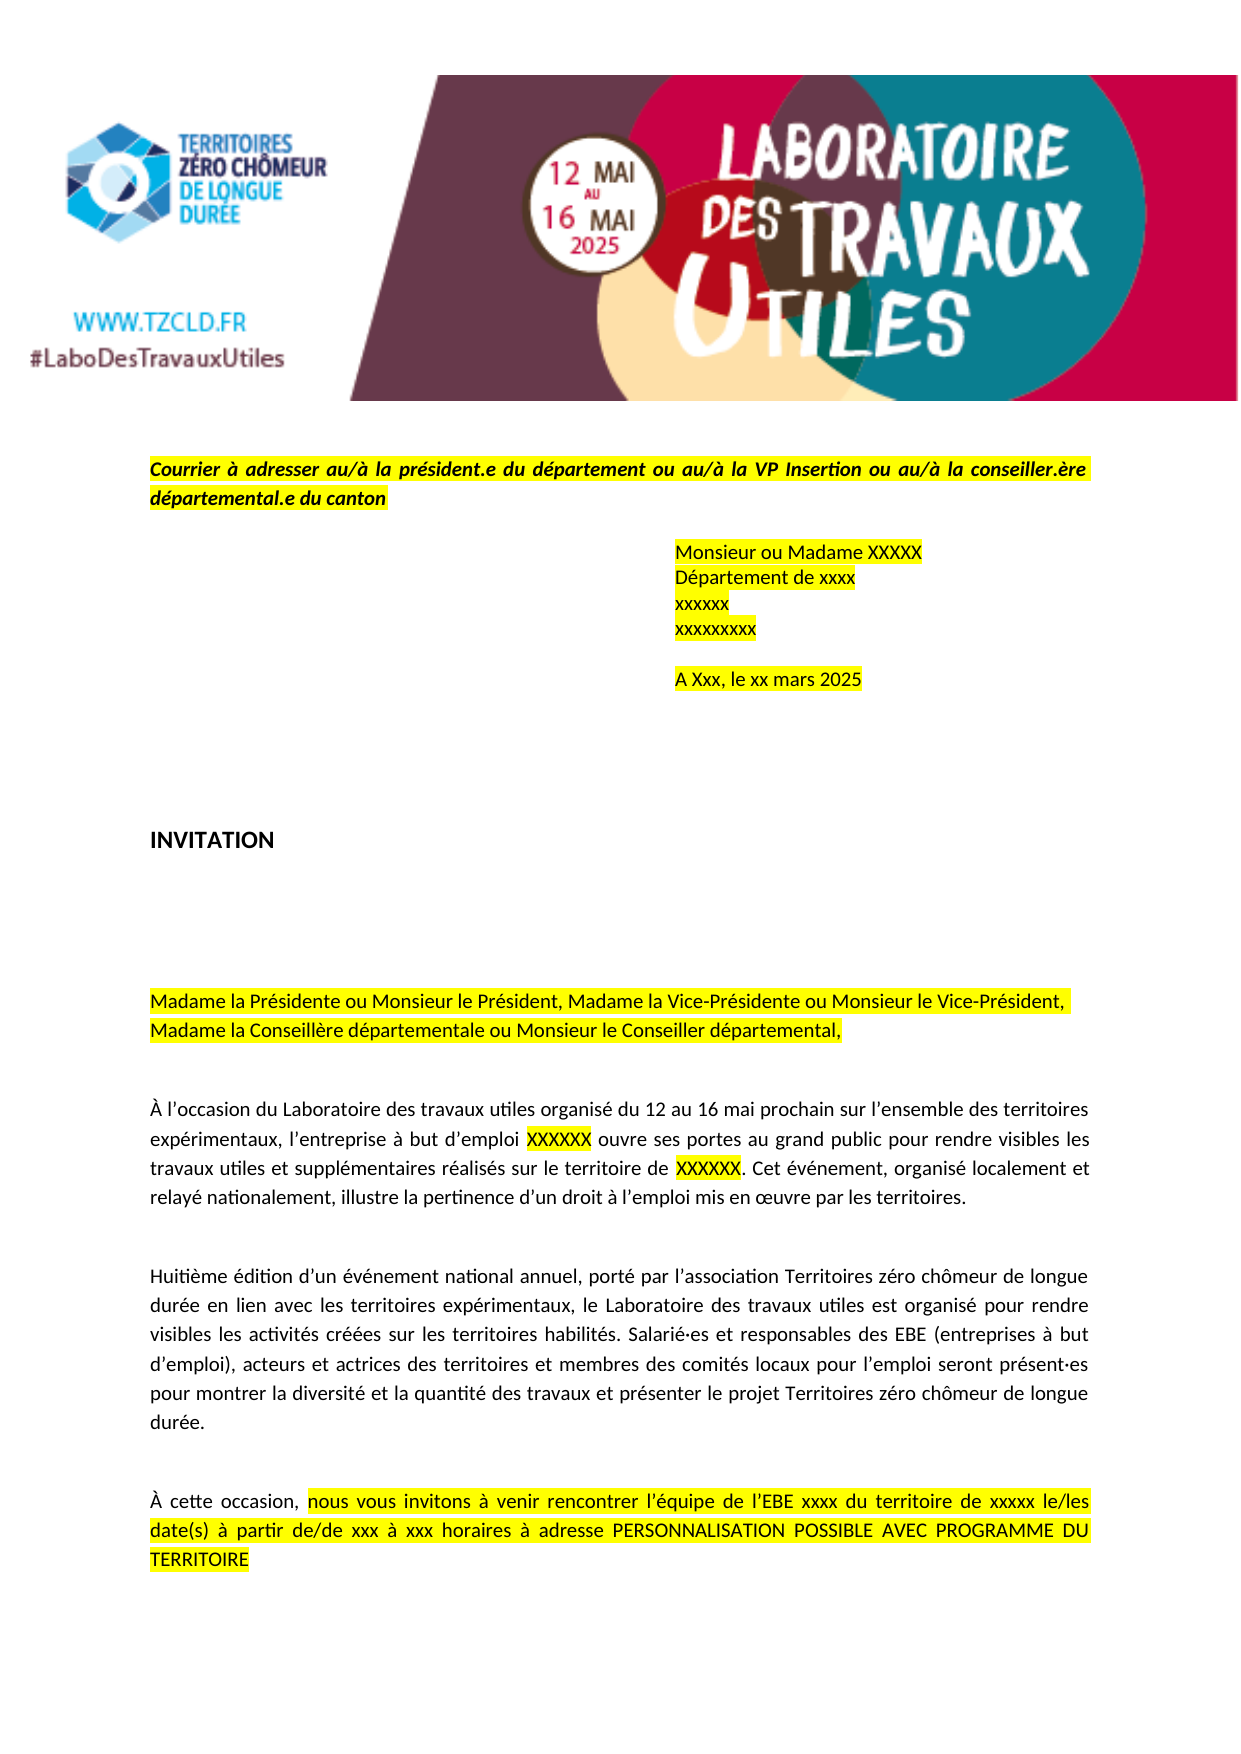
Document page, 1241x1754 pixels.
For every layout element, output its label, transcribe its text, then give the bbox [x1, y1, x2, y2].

text A Xxx, le xx mars 2025 [675, 666, 1091, 691]
text Département de xxxx [675, 564, 1091, 590]
text INVITATION [150, 824, 1091, 854]
text Monsieur ou Madame XXXXX [675, 539, 1091, 564]
text xxxxxxxxx [675, 615, 1091, 641]
text À cette occasion, nous vous invitons à venir rencontrer l’équipe de l’EBE xxxx du territoire de xxxxx le/les date(s) à partir de/de xxx à xxx horaires à adresse PERSONNALISATION POSSIBLE AVEC PROGRAMME DU TERRITOIRE [150, 1488, 1091, 1572]
text Huitième édition d’un événement national annuel, porté par l’association Territoires zéro chômeur de longue durée en lien avec les territoires expérimentaux, le Laboratoire des travaux utiles est organisé pour rendre visibles les activités créées sur les territoires habilités. Salarié·es et responsables des EBE (entreprises à but d’emploi), acteurs et actrices des territoires et membres des comités locaux pour l’emploi seront présent·es pour montrer la diversité et la quantité des travaux et présenter le projet Territoires zéro chômeur de longue durée. [150, 1263, 1091, 1434]
text xxxxxx [675, 590, 1091, 615]
text À l’occasion du Laboratoire des travaux utiles organisé du 12 au 16 mai prochain sur l’ensemble des territoires expérimentaux, l’entreprise à but d’emploi XXXXXX ouvre ses portes au grand public pour rendre visibles les travaux utiles et supplémentaires réalisés sur le territoire de XXXXXX. Cet événement, organisé localement et relayé nationalement, illustre la pertinence d’un droit à l’emploi mis en œuvre par les territoires. [150, 1097, 1091, 1209]
text Courrier à adresser au/à la président.e du département ou au/à la VP Insertion ou au/à la conseiller.ère départemental.e du canton [150, 456, 1091, 510]
text Madame la Présidente ou Monsieur le Président, Madame la Vice-Présidente ou Monsieur le Vice-Président, Madame la Conseillère départementale ou Monsieur le Conseiller départemental, [150, 988, 1091, 1043]
picture [0, 75, 1239, 401]
